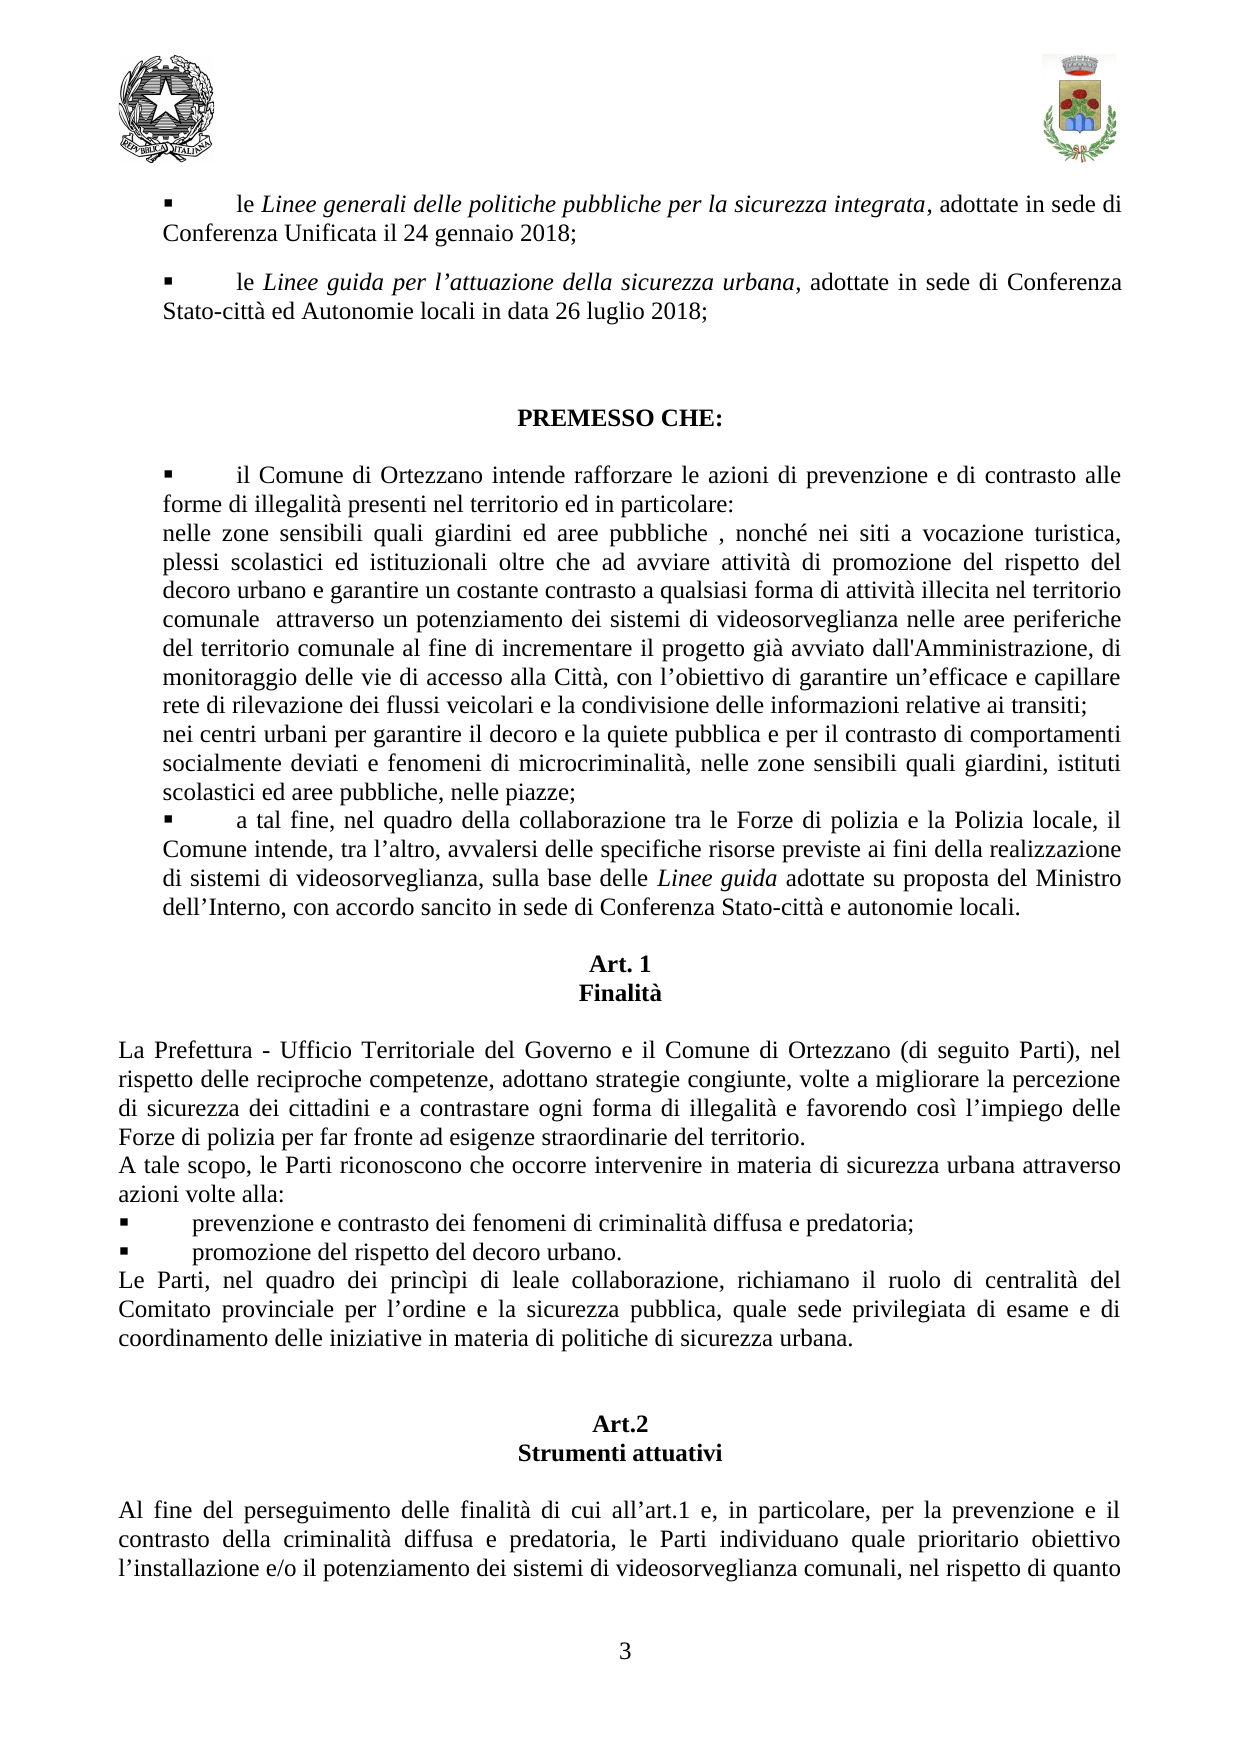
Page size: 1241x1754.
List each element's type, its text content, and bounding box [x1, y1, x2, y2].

list a tal fine, nel quadro della collaborazione tra le Forze di polizia e la Polizia locale, il Comune intende, tra l’altro, avvalersi delle specifiche risorse previste ai fini della realizzazione di sistemi di videosorveglianza, sulla base delle Linee guida adottate su proposta del Ministro dell’Interno, con accordo sancito in sede di Conferenza Stato-città e autonomie locali. [162, 806, 1122, 921]
text PREMESSO CHE: [118, 403, 1122, 432]
text Strumenti attuativi [118, 1438, 1122, 1467]
text A tale scopo, le Parti riconoscono che occorre intervenire in materia di sicurezza urbana attraverso azioni volte alla: [118, 1151, 1122, 1208]
list promozione del rispetto del decoro urbano. [118, 1237, 1122, 1266]
text Finalità [118, 978, 1122, 1007]
text nelle zone sensibili quali giardini ed aree pubbliche , nonché nei siti a vocazione turistica, plessi scolastici ed istituzionali oltre che ad avviare attività di promozione del rispetto del decoro urbano e garantire un costante contrasto a qualsiasi forma di attività illecita nel territorio comunale attraverso un potenziamento dei sistemi di videosorveglianza nelle aree periferiche del territorio comunale al fine di incrementare il progetto già avviato dall'Amministrazione, di monitoraggio delle vie di accesso alla Città, con l’obiettivo di garantire un’efficace e capillare rete di rilevazione dei flussi veicolari e la condivisione delle informazioni relative ai transiti; [162, 518, 1122, 719]
text nei centri urbani per garantire il decoro e la quiete pubblica e per il contrasto di comportamenti socialmente deviati e fenomeni di microcriminalità, nelle zone sensibili quali giardini, istituti scolastici ed aree pubbliche, nelle piazze; [162, 719, 1122, 806]
list il Comune di Ortezzano intende rafforzare le azioni di prevenzione e di contrasto alle forme di illegalità presenti nel territorio ed in particolare: [162, 461, 1122, 518]
list le Linee guida per l’attuazione della sicurezza urbana, adottate in sede di Conferenza Stato-città ed Autonomie locali in data 26 luglio 2018; [162, 267, 1122, 325]
text Al fine del perseguimento delle finalità di cui all’art.1 e, in particolare, per la prevenzione e il contrasto della criminalità diffusa e predatoria, le Parti individuano quale prioritario obiettivo l’installazione e/o il potenziamento dei sistemi di videosorveglianza comunali, nel rispetto di quanto [118, 1496, 1122, 1582]
list prevenzione e contrasto dei fenomeni di criminalità diffusa e predatoria; [118, 1208, 1122, 1237]
text Art. 1 [118, 949, 1122, 978]
text La Prefettura - Ufficio Territoriale del Governo e il Comune di Ortezzano (di seguito Parti), nel rispetto delle reciproche competenze, adottano strategie congiunte, volte a migliorare la percezione di sicurezza dei cittadini e a contrastare ogni forma di illegalità e favorendo così l’impiego delle Forze di polizia per far fronte ad esigenze straordinarie del territorio. [118, 1036, 1122, 1151]
list le Linee generali delle politiche pubbliche per la sicurezza integrata, adottate in sede di Conferenza Unificata il 24 gennaio 2018; [162, 189, 1122, 246]
text Art.2 [118, 1409, 1122, 1438]
text Le Parti, nel quadro dei princìpi di leale collaborazione, richiamano il ruolo di centralità del Comitato provinciale per l’ordine e la sicurezza pubblica, quale sede privilegiata di esame e di coordinamento delle iniziative in materia di politiche di sicurezza urbana. [118, 1266, 1122, 1352]
